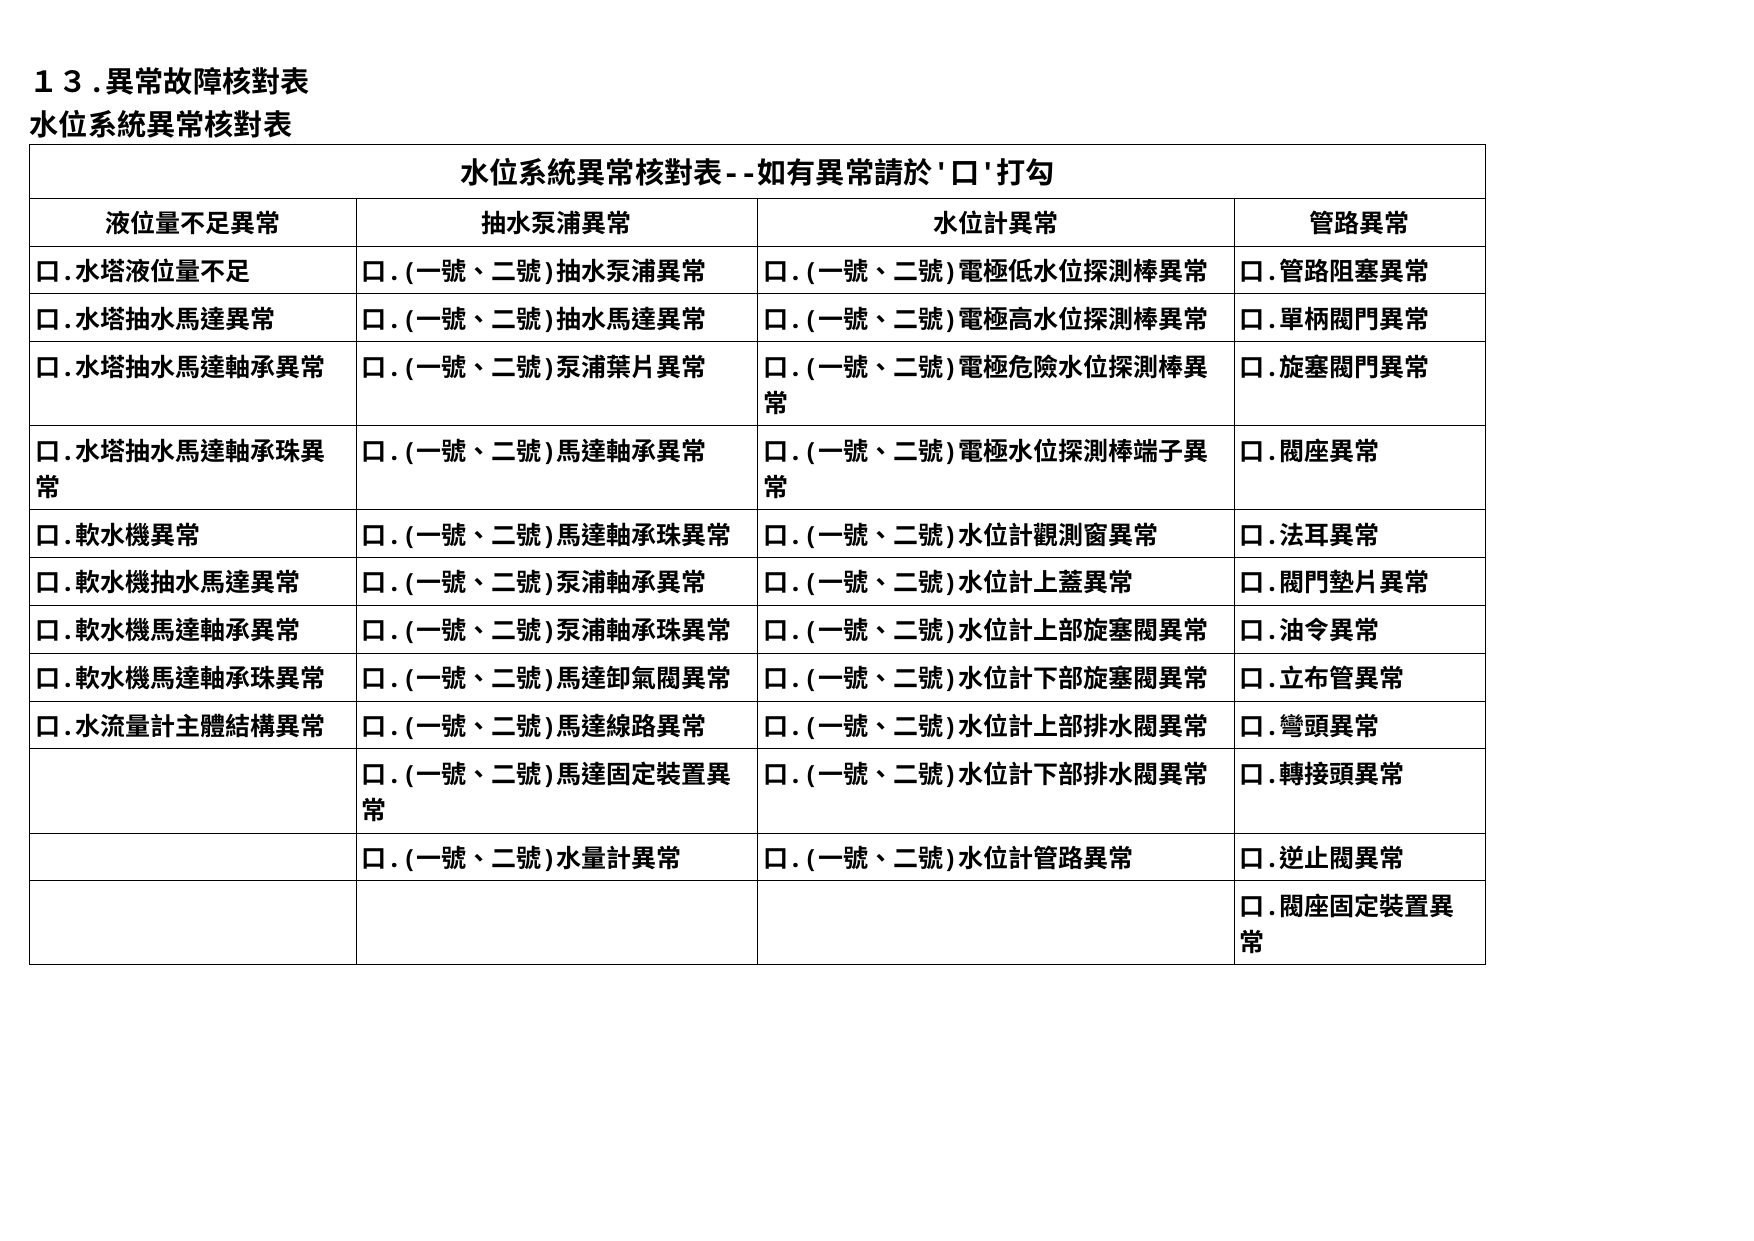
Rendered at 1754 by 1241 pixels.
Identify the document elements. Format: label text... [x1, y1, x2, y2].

table_cell 口.(一號、二號)水位計上蓋異常 [758, 558, 1234, 605]
text 水位系統異常核對表 [29, 101, 1724, 144]
table_cell 口.(一號、二號)水位計觀測窗異常 [758, 510, 1234, 557]
table_cell 口.閥門墊片異常 [1235, 558, 1485, 605]
table_cell 口.(一號、二號)泵浦葉片異常 [357, 342, 757, 425]
table_cell 液位量不足異常 [30, 199, 356, 246]
table_cell 口.(一號、二號)馬達線路異常 [357, 702, 757, 748]
table_cell 口.水塔液位量不足 [30, 247, 356, 293]
table_cell 口.油令異常 [1235, 606, 1485, 653]
table_cell 口.軟水機抽水馬達異常 [30, 558, 356, 605]
table_cell 口.(一號、二號)泵浦軸承珠異常 [357, 606, 757, 653]
table_cell 口.旋塞閥門異常 [1235, 342, 1485, 425]
table_cell [30, 834, 356, 880]
table_cell 口.(一號、二號)電極水位探測棒端子異常 [758, 426, 1234, 509]
table_cell 口.(一號、二號)水位計下部旋塞閥異常 [758, 654, 1234, 701]
table_cell 口.(一號、二號)泵浦軸承異常 [357, 558, 757, 605]
table_cell 口.管路阻塞異常 [1235, 247, 1485, 293]
table_cell 口.軟水機馬達軸承異常 [30, 606, 356, 653]
table_cell 口.(一號、二號)電極高水位探測棒異常 [758, 294, 1234, 341]
table_cell 口.彎頭異常 [1235, 702, 1485, 748]
text １３.異常故障核對表 [29, 59, 1724, 101]
table_cell 口.單柄閥門異常 [1235, 294, 1485, 341]
table_cell 口.逆止閥異常 [1235, 834, 1485, 880]
table_cell 口.(一號、二號)抽水泵浦異常 [357, 247, 757, 293]
table_cell [357, 881, 757, 964]
table_cell 口.(一號、二號)水位計下部排水閥異常 [758, 749, 1234, 832]
table_cell 口.(一號、二號)電極危險水位探測棒異常 [758, 342, 1234, 425]
table_cell [758, 881, 1234, 964]
table_cell 口.軟水機馬達軸承珠異常 [30, 654, 356, 701]
table_cell 口.轉接頭異常 [1235, 749, 1485, 832]
table_cell 口.(一號、二號)水量計異常 [357, 834, 757, 880]
table_cell 管路異常 [1235, 199, 1485, 246]
table_cell 口.(一號、二號)電極低水位探測棒異常 [758, 247, 1234, 293]
table_cell 口.閥座固定裝置異常 [1235, 881, 1485, 964]
table_cell 口.(一號、二號)水位計上部排水閥異常 [758, 702, 1234, 748]
table_cell 口.(一號、二號)馬達卸氣閥異常 [357, 654, 757, 701]
table_cell 口.(一號、二號)馬達軸承異常 [357, 426, 757, 509]
table_cell 口.(一號、二號)水位計上部旋塞閥異常 [758, 606, 1234, 653]
table_cell 口.水塔抽水馬達軸承異常 [30, 342, 356, 425]
table_cell 水位計異常 [758, 199, 1234, 246]
table_cell 抽水泵浦異常 [357, 199, 757, 246]
table_cell [30, 749, 356, 832]
table_cell 口.立布管異常 [1235, 654, 1485, 701]
table_cell 口.水流量計主體結構異常 [30, 702, 356, 748]
table_cell 口.法耳異常 [1235, 510, 1485, 557]
table_cell [30, 881, 356, 964]
table_header 水位系統異常核對表--如有異常請於'口'打勾 [30, 145, 1485, 198]
table_cell 口.(一號、二號)水位計管路異常 [758, 834, 1234, 880]
table_cell 口.閥座異常 [1235, 426, 1485, 509]
table_cell 口.(一號、二號)馬達軸承珠異常 [357, 510, 757, 557]
table_cell 口.(一號、二號)馬達固定裝置異常 [357, 749, 757, 832]
table_cell 口.(一號、二號)抽水馬達異常 [357, 294, 757, 341]
table_cell 口.軟水機異常 [30, 510, 356, 557]
table_cell 口.水塔抽水馬達軸承珠異常 [30, 426, 356, 509]
table_cell 口.水塔抽水馬達異常 [30, 294, 356, 341]
